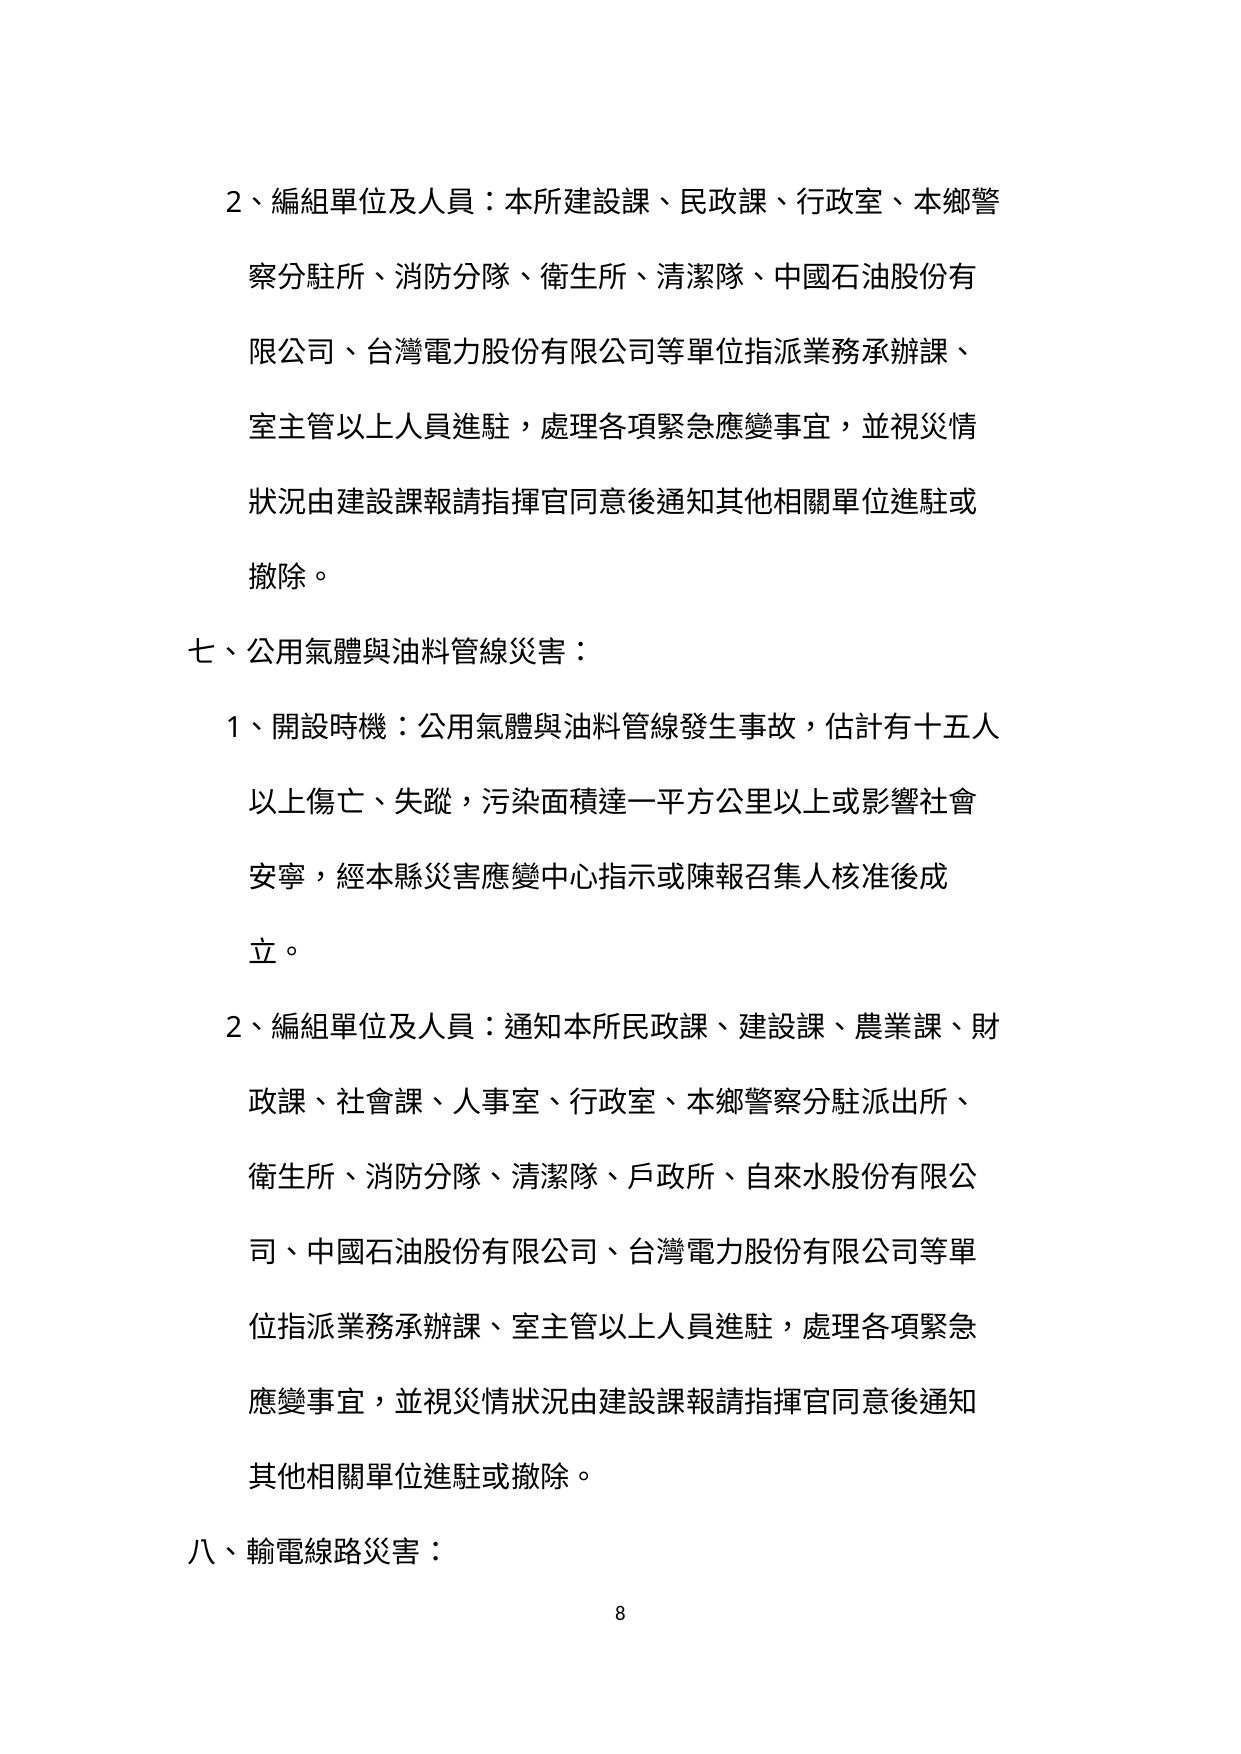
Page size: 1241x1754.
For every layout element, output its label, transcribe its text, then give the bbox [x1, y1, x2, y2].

text 立。 [187, 912, 1053, 987]
text 七、公用氣體與油料管線災害： [187, 612, 1053, 687]
text 安寧，經本縣災害應變中心指示或陳報召集人核准後成 [187, 837, 1053, 912]
text 狀況由建設課報請指揮官同意後通知其他相關單位進駐或 [187, 462, 1053, 537]
text 限公司、台灣電力股份有限公司等單位指派業務承辦課、 [187, 312, 1053, 387]
text 司、中國石油股份有限公司、台灣電力股份有限公司等單 [187, 1212, 1053, 1287]
text 其他相關單位進駐或撤除。 [187, 1437, 1053, 1512]
text 衛生所、消防分隊、清潔隊、戶政所、自來水股份有限公 [187, 1137, 1053, 1212]
text 2、編組單位及人員：通知本所民政課、建設課、農業課、財 [187, 987, 1053, 1062]
text 察分駐所、消防分隊、衛生所、清潔隊、中國石油股份有 [187, 237, 1053, 312]
text 位指派業務承辦課、室主管以上人員進駐，處理各項緊急 [187, 1287, 1053, 1362]
text 以上傷亡、失蹤，污染面積達一平方公里以上或影響社會 [187, 762, 1053, 837]
text 撤除。 [187, 537, 1053, 612]
text 八、輸電線路災害： [187, 1512, 1053, 1587]
text 2、編組單位及人員：本所建設課、民政課、行政室、本鄉警 [187, 162, 1053, 237]
text 應變事宜，並視災情狀況由建設課報請指揮官同意後通知 [187, 1362, 1053, 1437]
text 1、開設時機：公用氣體與油料管線發生事故，估計有十五人 [187, 687, 1053, 762]
text 室主管以上人員進駐，處理各項緊急應變事宜，並視災情 [187, 387, 1053, 462]
text 政課、社會課、人事室、行政室、本鄉警察分駐派出所、 [187, 1062, 1053, 1137]
